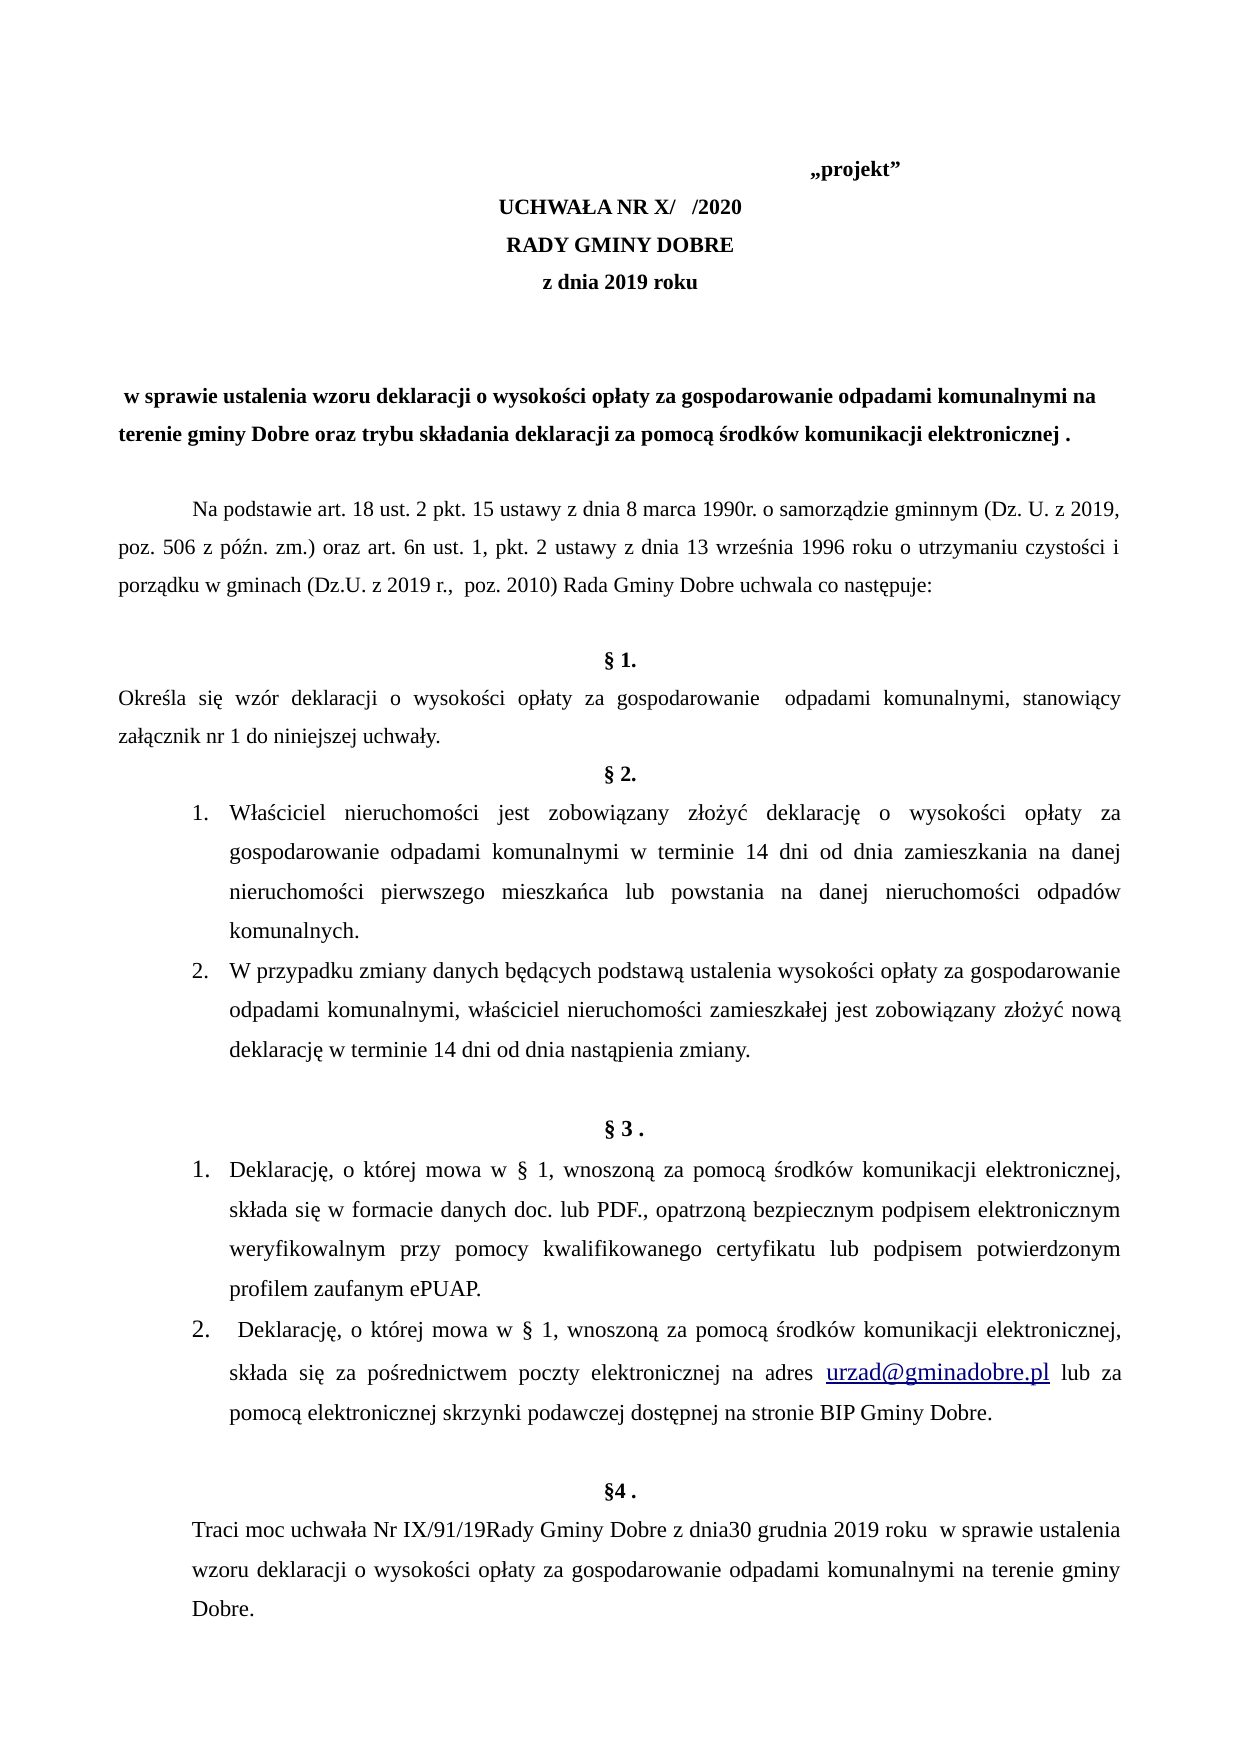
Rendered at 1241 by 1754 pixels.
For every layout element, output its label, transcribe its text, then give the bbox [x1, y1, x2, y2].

text Określa się wzór deklaracji o wysokości opłaty za gospodarowanie odpadami komunalnymi, stanowiący załącznik nr 1 do niniejszej uchwały. [118, 685, 1122, 748]
text § 2. [118, 761, 1122, 786]
list W przypadku zmiany danych będących podstawą ustalenia wysokości opłaty za gospodarowanie odpadami komunalnymi, właściciel nieruchomości zamieszkałej jest zobowiązany złożyć nową deklarację w terminie 14 dni od dnia nastąpienia zmiany. [192, 957, 1122, 1062]
text §4 . [118, 1478, 1122, 1503]
text § 3 . [598, 1114, 1122, 1141]
text § 1. [118, 647, 1122, 673]
text Traci moc uchwała Nr IX/91/19Rady Gminy Dobre z dnia30 grudnia 2019 roku w sprawie ustalenia wzoru deklaracji o wysokości opłaty za gospodarowanie odpadami komunalnymi na terenie gminy Dobre. [192, 1516, 1122, 1621]
text Na podstawie art. 18 ust. 2 pkt. 15 ustawy z dnia 8 marca 1990r. o samorządzie gminnym (Dz. U. z 2019, poz. 506 z późn. zm.) oraz art. 6n ust. 1, pkt. 2 ustawy z dnia 13 września 1996 roku o utrzymaniu czystości i porządku w gminach (Dz.U. z 2019 r., poz. 2010) Rada Gminy Dobre uchwala co następuje: [118, 496, 1122, 597]
text UCHWAŁA NR X/ /2020 [118, 194, 1122, 219]
text z dnia 2019 roku [118, 269, 1122, 294]
list Deklarację, o której mowa w § 1, wnoszoną za pomocą środków komunikacji elektronicznej, składa się w formacie danych doc. lub PDF., opatrzoną bezpiecznym podpisem elektronicznym weryfikowalnym przy pomocy kwalifikowanego certyfikatu lub podpisem potwierdzonym profilem zaufanym ePUAP. [192, 1154, 1122, 1301]
text RADY GMINY DOBRE [118, 232, 1122, 257]
list Właściciel nieruchomości jest zobowiązany złożyć deklarację o wysokości opłaty za gospodarowanie odpadami komunalnymi w terminie 14 dni od dnia zamieszkania na danej nieruchomości pierwszego mieszkańca lub powstania na danej nieruchomości odpadów komunalnych. [192, 799, 1122, 943]
text w sprawie ustalenia wzoru deklaracji o wysokości opłaty za gospodarowanie odpadami komunalnymi na terenie gminy Dobre oraz trybu składania deklaracji za pomocą środków komunikacji elektronicznej . [118, 383, 1122, 446]
text „projekt” [118, 156, 1122, 181]
list Deklarację, o której mowa w § 1, wnoszoną za pomocą środków komunikacji elektronicznej, składa się za pośrednictwem poczty elektronicznej na adres urzad@gminadobre.pl lub za pomocą elektronicznej skrzynki podawczej dostępnej na stronie BIP Gminy Dobre. [192, 1314, 1122, 1426]
